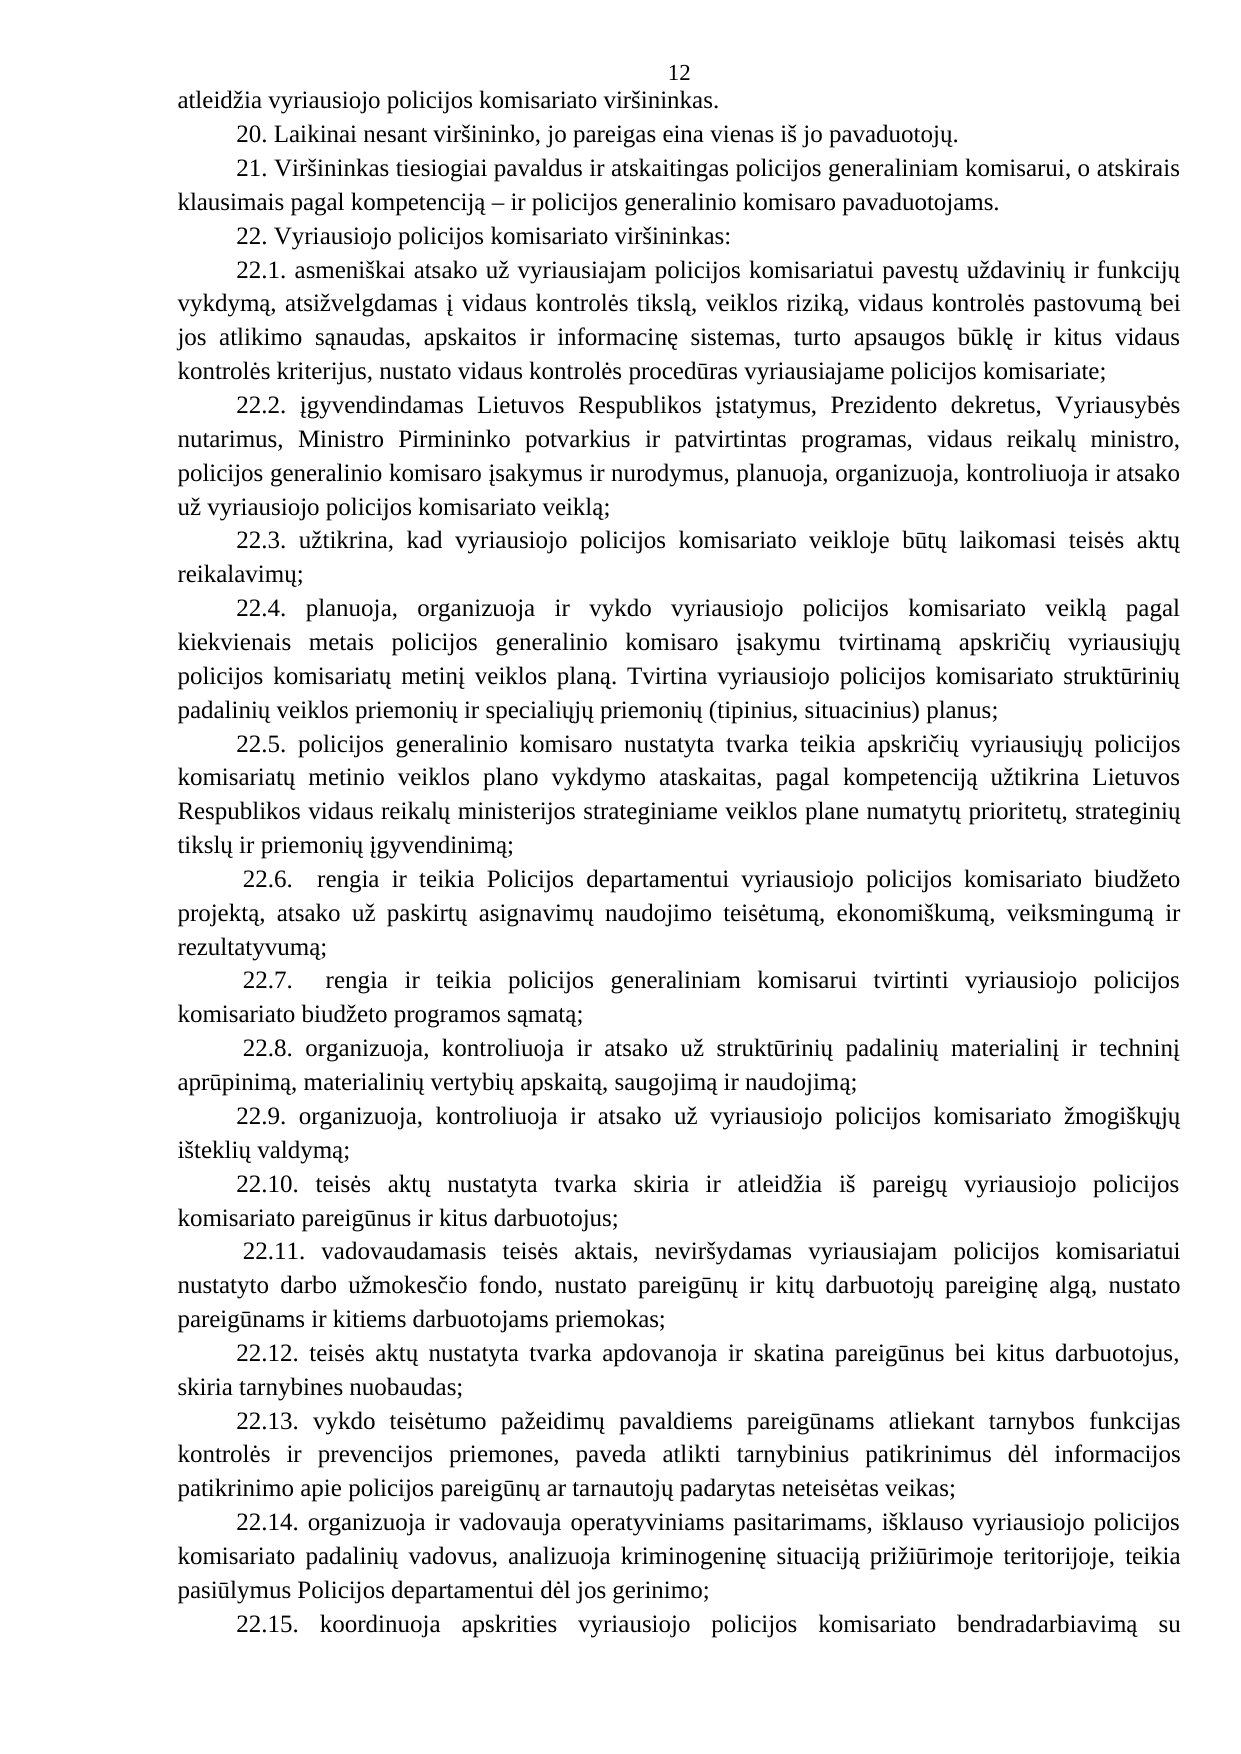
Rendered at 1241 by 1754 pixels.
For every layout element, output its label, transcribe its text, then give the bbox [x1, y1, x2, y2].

text atleidžia vyriausiojo policijos komisariato viršininkas. [177, 85, 1181, 114]
text 22.14. organizuoja ir vadovauja operatyviniams pasitarimams, išklauso vyriausiojo policijos komisariato padalinių vadovus, analizuoja kriminogeninę situaciją prižiūrimoje teritorijoje, teikia pasiūlymus Policijos departamentui dėl jos gerinimo; [177, 1507, 1181, 1604]
text 22.3. užtikrina, kad vyriausiojo policijos komisariato veikloje būtų laikomasi teisės aktų reikalavimų; [177, 526, 1181, 588]
text 22.4. planuoja, organizuoja ir vykdo vyriausiojo policijos komisariato veiklą pagal kiekvienais metais policijos generalinio komisaro įsakymu tvirtinamą apskričių vyriausiųjų policijos komisariatų metinį veiklos planą. Tvirtina vyriausiojo policijos komisariato struktūrinių padalinių veiklos priemonių ir specialiųjų priemonių (tipinius, situacinius) planus; [177, 593, 1181, 723]
text 22.6. rengia ir teikia Policijos departamentui vyriausiojo policijos komisariato biudžeto projektą, atsako už paskirtų asignavimų naudojimo teisėtumą, ekonomiškumą, veiksmingumą ir rezultatyvumą; [177, 864, 1181, 961]
text 22.8. organizuoja, kontroliuoja ir atsako už struktūrinių padalinių materialinį ir techninį aprūpinimą, materialinių vertybių apskaitą, saugojimą ir naudojimą; [177, 1033, 1181, 1096]
text 22.9. organizuoja, kontroliuoja ir atsako už vyriausiojo policijos komisariato žmogiškųjų išteklių valdymą; [177, 1101, 1181, 1164]
text 20. Laikinai nesant viršininko, jo pareigas eina vienas iš jo pavaduotojų. [177, 119, 1181, 148]
text 22.7. rengia ir teikia policijos generaliniam komisarui tvirtinti vyriausiojo policijos komisariato biudžeto programos sąmatą; [177, 966, 1181, 1028]
text 22.2. įgyvendindamas Lietuvos Respublikos įstatymus, Prezidento dekretus, Vyriausybės nutarimus, Ministro Pirmininko potvarkius ir patvirtintas programas, vidaus reikalų ministro, policijos generalinio komisaro įsakymus ir nurodymus, planuoja, organizuoja, kontroliuoja ir atsako už vyriausiojo policijos komisariato veiklą; [177, 390, 1181, 520]
text 22.5. policijos generalinio komisaro nustatyta tvarka teikia apskričių vyriausiųjų policijos komisariatų metinio veiklos plano vykdymo ataskaitas, pagal kompetenciją užtikrina Lietuvos Respublikos vidaus reikalų ministerijos strateginiame veiklos plane numatytų prioritetų, strateginių tikslų ir priemonių įgyvendinimą; [177, 729, 1181, 859]
text 22.10. teisės aktų nustatyta tvarka skiria ir atleidžia iš pareigų vyriausiojo policijos komisariato pareigūnus ir kitus darbuotojus; [177, 1169, 1181, 1231]
text 22. Vyriausiojo policijos komisariato viršininkas: [177, 221, 1181, 249]
text 22.1. asmeniškai atsako už vyriausiajam policijos komisariatui pavestų uždavinių ir funkcijų vykdymą, atsižvelgdamas į vidaus kontrolės tikslą, veiklos riziką, vidaus kontrolės pastovumą bei jos atlikimo sąnaudas, apskaitos ir informacinę sistemas, turto apsaugos būklę ir kitus vidaus kontrolės kriterijus, nustato vidaus kontrolės procedūras vyriausiajame policijos komisariate; [177, 255, 1181, 385]
text 22.15. koordinuoja apskrities vyriausiojo policijos komisariato bendradarbiavimą su [177, 1609, 1181, 1638]
text 22.13. vykdo teisėtumo pažeidimų pavaldiems pareigūnams atliekant tarnybos funkcijas kontrolės ir prevencijos priemones, paveda atlikti tarnybinius patikrinimus dėl informacijos patikrinimo apie policijos pareigūnų ar tarnautojų padarytas neteisėtas veikas; [177, 1406, 1181, 1502]
text 21. Viršininkas tiesiogiai pavaldus ir atskaitingas policijos generaliniam komisarui, o atskirais klausimais pagal kompetenciją – ir policijos generalinio komisaro pavaduotojams. [177, 153, 1181, 216]
text 22.12. teisės aktų nustatyta tvarka apdovanoja ir skatina pareigūnus bei kitus darbuotojus, skiria tarnybines nuobaudas; [177, 1338, 1181, 1401]
text 22.11. vadovaudamasis teisės aktais, neviršydamas vyriausiajam policijos komisariatui nustatyto darbo užmokesčio fondo, nustato pareigūnų ir kitų darbuotojų pareiginę algą, nustato pareigūnams ir kitiems darbuotojams priemokas; [177, 1236, 1181, 1333]
